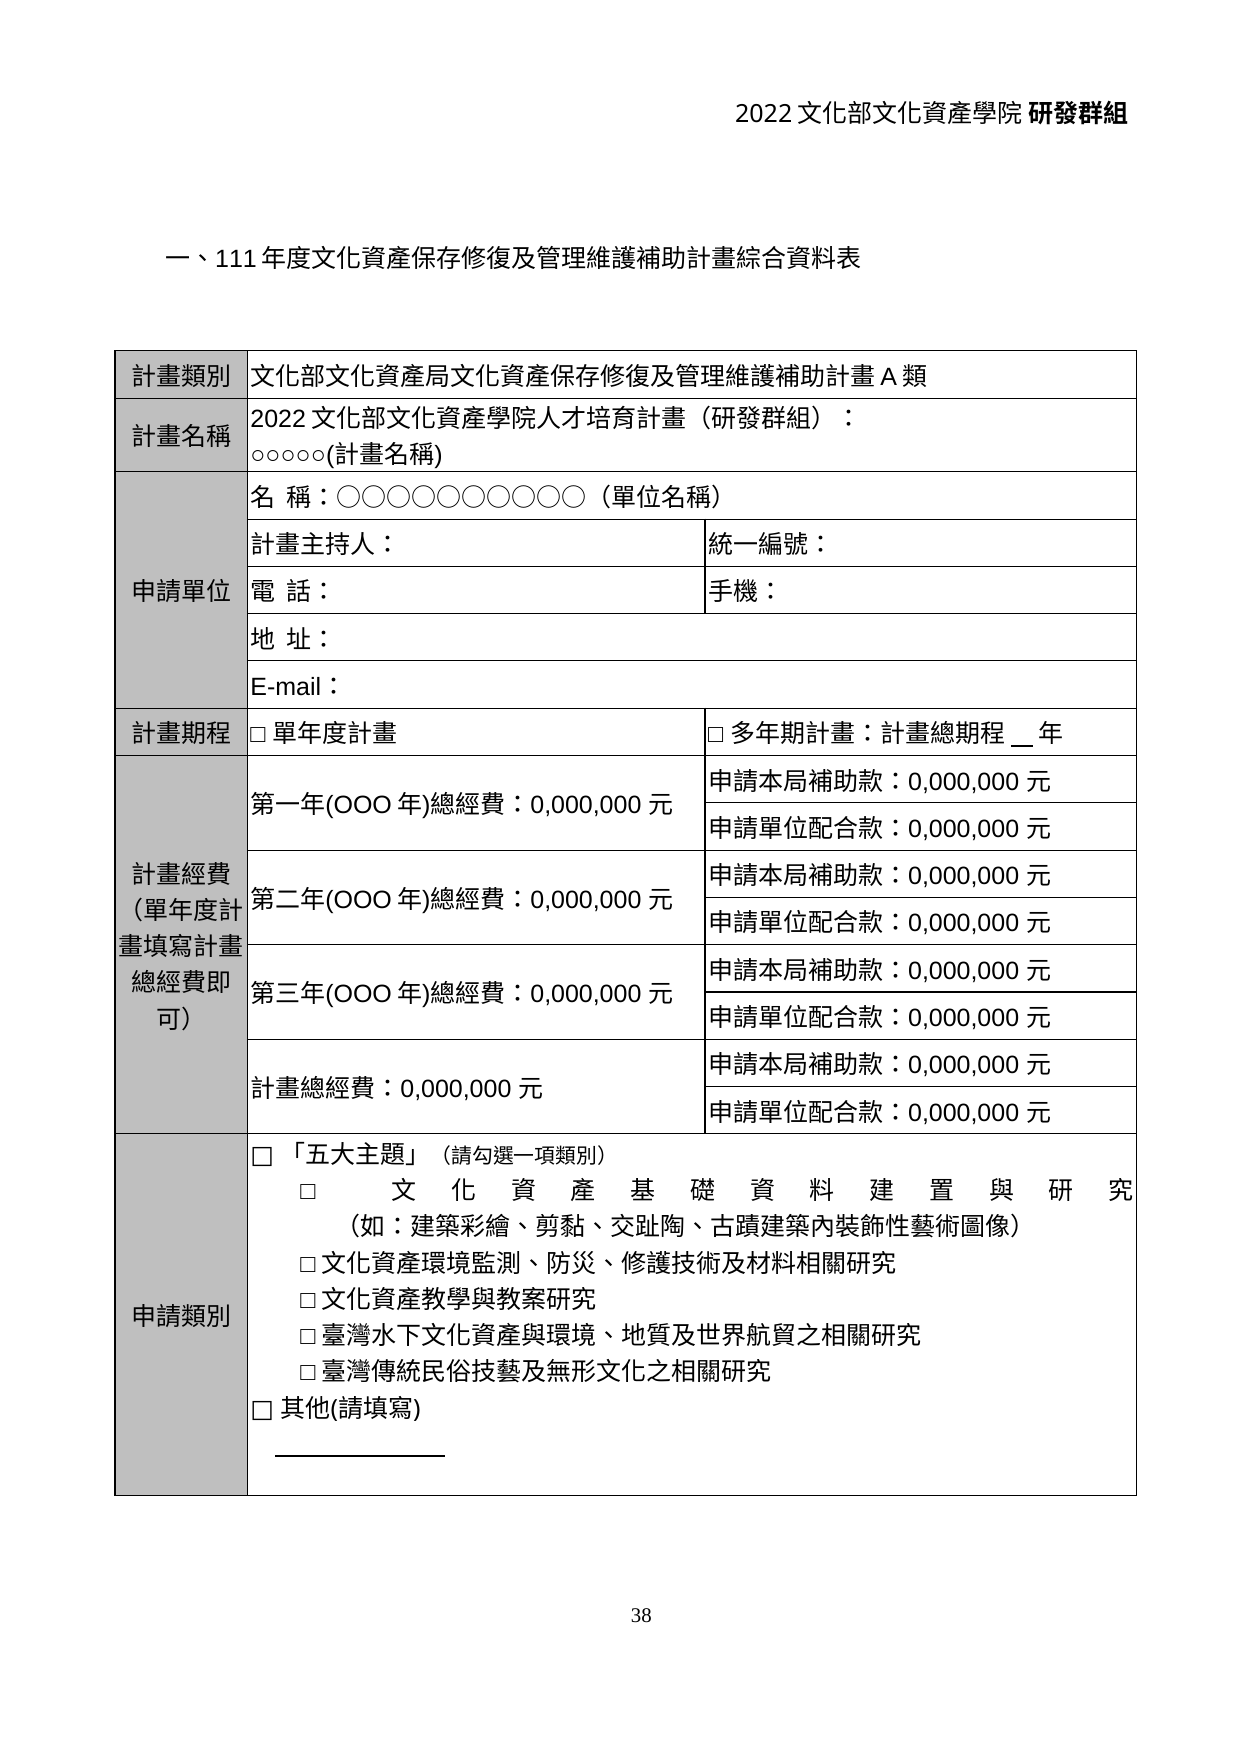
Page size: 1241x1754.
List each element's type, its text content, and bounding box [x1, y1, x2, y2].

table_cell 計畫經費 （單年度計畫填寫計畫總經費即可） [116, 756, 247, 1133]
text 一、111年度文化資產保存修復及管理維護補助計畫綜合資料表 [115, 238, 1125, 275]
table_cell E-mail： [248, 661, 1136, 708]
table_cell 申請類別 [116, 1134, 247, 1495]
table_cell 申請單位配合款：0,000,000 元 [706, 993, 1136, 1039]
table_header 計畫類別 [116, 351, 247, 398]
table_cell 申請本局補助款：0,000,000 元 [706, 851, 1136, 897]
table_cell 申請本局補助款：0,000,000 元 [706, 756, 1136, 802]
table_cell 計畫期程 [116, 709, 247, 755]
table_cell 名 稱：○○○○○○○○○○（單位名稱） [248, 472, 1136, 518]
table_cell 第二年(OOO年)總經費：0,000,000 元 [248, 851, 704, 944]
table_cell 申請本局補助款：0,000,000 元 [706, 1040, 1136, 1086]
table_cell 電 話： [248, 567, 704, 613]
table_cell 手機： [706, 567, 1136, 613]
table_cell □ 「五大主題」（請勾選一項類別） □ 文化資產基礎資料建置與研究 （如：建築彩繪、剪黏、交趾陶、古蹟建築內裝飾性藝術圖像） □ 文化資產環境監測、防災、修護技術及材料相關研究 □ 文化資產教學與教案研究 □ 臺灣水下文化資產與環境、地質及世界航貿之相關研究 □ 臺灣傳統民俗技藝及無形文化之相關研究 □ 其他(請填寫) [248, 1134, 1136, 1495]
table_cell 計畫名稱 [116, 399, 247, 471]
table_cell 計畫主持人： [248, 520, 704, 566]
table_cell 第一年(OOO年)總經費：0,000,000 元 [248, 756, 704, 849]
table_cell 申請單位配合款：0,000,000 元 [706, 1087, 1136, 1133]
table_header 文化部文化資產局文化資產保存修復及管理維護補助計畫A類 [248, 351, 1136, 398]
table_cell 2022文化部文化資產學院人才培育計畫（研發群組）： ○○○○○(計畫名稱) [248, 399, 1136, 471]
table_cell 地 址： [248, 614, 1136, 660]
table_cell 申請本局補助款：0,000,000 元 [706, 945, 1136, 991]
table_cell 統一編號： [706, 520, 1136, 566]
table_cell 申請單位配合款：0,000,000 元 [706, 898, 1136, 944]
table_cell 申請單位 [116, 472, 247, 708]
table_cell □ 單年度計畫 [248, 709, 704, 755]
table_cell □ 多年期計畫：計畫總期程 年 [706, 709, 1136, 755]
table_cell 第三年(OOO年)總經費：0,000,000 元 [248, 945, 704, 1039]
table_cell 申請單位配合款：0,000,000 元 [706, 803, 1136, 849]
table_cell 計畫總經費：0,000,000 元 [248, 1040, 704, 1133]
